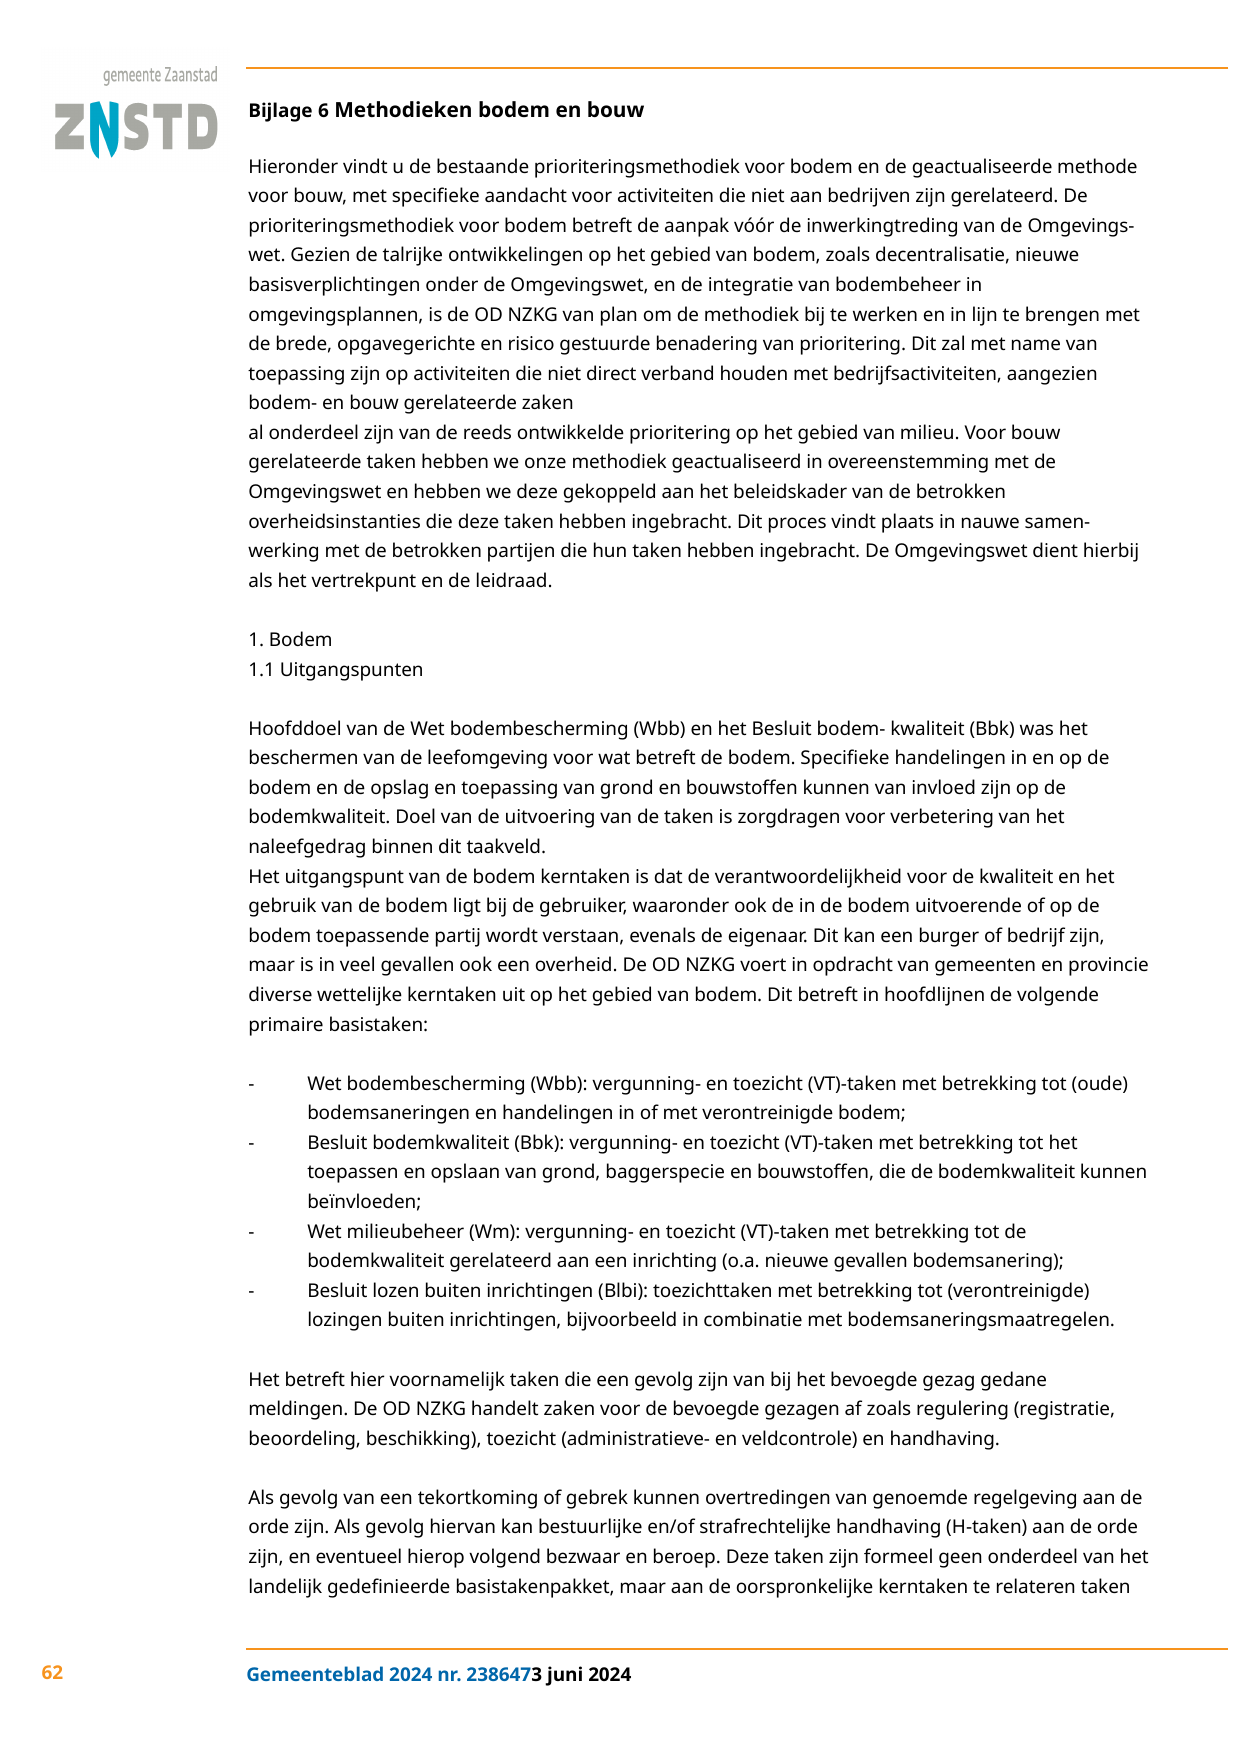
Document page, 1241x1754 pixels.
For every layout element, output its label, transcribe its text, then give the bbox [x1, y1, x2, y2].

list Besluit lozen buiten inrichtingen (Blbi): toezichttaken met betrekking tot (verontreinigde) lozingen buiten inrichtingen, bijvoorbeeld in combinatie met bodemsaneringsmaatregelen. [248, 1277, 1152, 1332]
text al onderdeel zijn van de reeds ontwikkelde prioritering op het gebied van milieu. Voor bouw gerelateerde taken hebben we onze methodiek geactualiseerd in overeenstemming met de Omgevingswet en hebben we deze gekoppeld aan het beleidskader van de betrokken overheidsinstanties die deze taken hebben ingebracht. Dit proces vindt plaats in nauwe samen- werking met de betrokken partijen die hun taken hebben ingebracht. De Omgevingswet dient hierbij als het vertrekpunt en de leidraad. [248, 419, 1152, 593]
list Wet bodembescherming (Wbb): vergunning- en toezicht (VT)-taken met betrekking tot (oude) bodemsaneringen en handelingen in of met verontreinigde bodem; [248, 1070, 1152, 1125]
picture [41, 47, 231, 172]
text 1. Bodem [248, 626, 1152, 652]
list Besluit bodemkwaliteit (Bbk): vergunning- en toezicht (VT)-taken met betrekking tot het toepassen en opslaan van grond, baggerspecie en bouwstoffen, die de bodemkwaliteit kunnen beïnvloeden; [248, 1129, 1152, 1214]
text Bijlage 6 Methodieken bodem en bouw [248, 95, 1152, 123]
text Het uitgangspunt van de bodem kerntaken is dat de verantwoordelijkheid voor de kwaliteit en het gebruik van de bodem ligt bij de gebruiker, waaronder ook de in de bodem uitvoerende of op de bodem toepassende partij wordt verstaan, evenals de eigenaar. Dit kan een burger of bedrijf zijn, maar is in veel gevallen ook een overheid. De OD NZKG voert in opdracht van gemeenten en provincie diverse wettelijke kerntaken uit op het gebied van bodem. Dit betreft in hoofdlijnen de volgende primaire basistaken: [248, 863, 1152, 1037]
text Hoofddoel van de Wet bodembescherming (Wbb) en het Besluit bodem- kwaliteit (Bbk) was het beschermen van de leefomgeving voor wat betreft de bodem. Specifieke handelingen in en op de bodem en de opslag en toepassing van grond en bouwstoffen kunnen van invloed zijn op de bodemkwaliteit. Doel van de uitvoering van de taken is zorgdragen voor verbetering van het naleefgedrag binnen dit taakveld. [248, 715, 1152, 859]
text Als gevolg van een tekortkoming of gebrek kunnen overtredingen van genoemde regelgeving aan de orde zijn. Als gevolg hiervan kan bestuurlijke en/of strafrechtelijke handhaving (H-taken) aan de orde zijn, en eventueel hierop volgend bezwaar en beroep. Deze taken zijn formeel geen onderdeel van het landelijk gedefinieerde basistakenpakket, maar aan de oorspronkelijke kerntaken te relateren taken [248, 1484, 1152, 1599]
list Wet milieubeheer (Wm): vergunning- en toezicht (VT)-taken met betrekking tot de bodemkwaliteit gerelateerd aan een inrichting (o.a. nieuwe gevallen bodemsanering); [248, 1218, 1152, 1273]
text Het betreft hier voornamelijk taken die een gevolg zijn van bij het bevoegde gezag gedane meldingen. De OD NZKG handelt zaken voor de bevoegde gezagen af zoals regulering (registratie, beoordeling, beschikking), toezicht (administratieve- en veldcontrole) en handhaving. [248, 1366, 1152, 1451]
text Hieronder vindt u de bestaande prioriteringsmethodiek voor bodem en de geactualiseerde methode voor bouw, met specifieke aandacht voor activiteiten die niet aan bedrijven zijn gerelateerd. De prioriteringsmethodiek voor bodem betreft de aanpak vóór de inwerkingtreding van de Omgevings- wet. Gezien de talrijke ontwikkelingen op het gebied van bodem, zoals decentralisatie, nieuwe basisverplichtingen onder de Omgevingswet, en de integratie van bodembeheer in omgevingsplannen, is de OD NZKG van plan om de methodiek bij te werken en in lijn te brengen met de brede, opgavegerichte en risico gestuurde benadering van prioritering. Dit zal met name van toepassing zijn op activiteiten die niet direct verband houden met bedrijfsactiviteiten, aangezien bodem- en bouw gerelateerde zaken [248, 153, 1152, 415]
text 1.1 Uitgangspunten [248, 656, 1152, 682]
